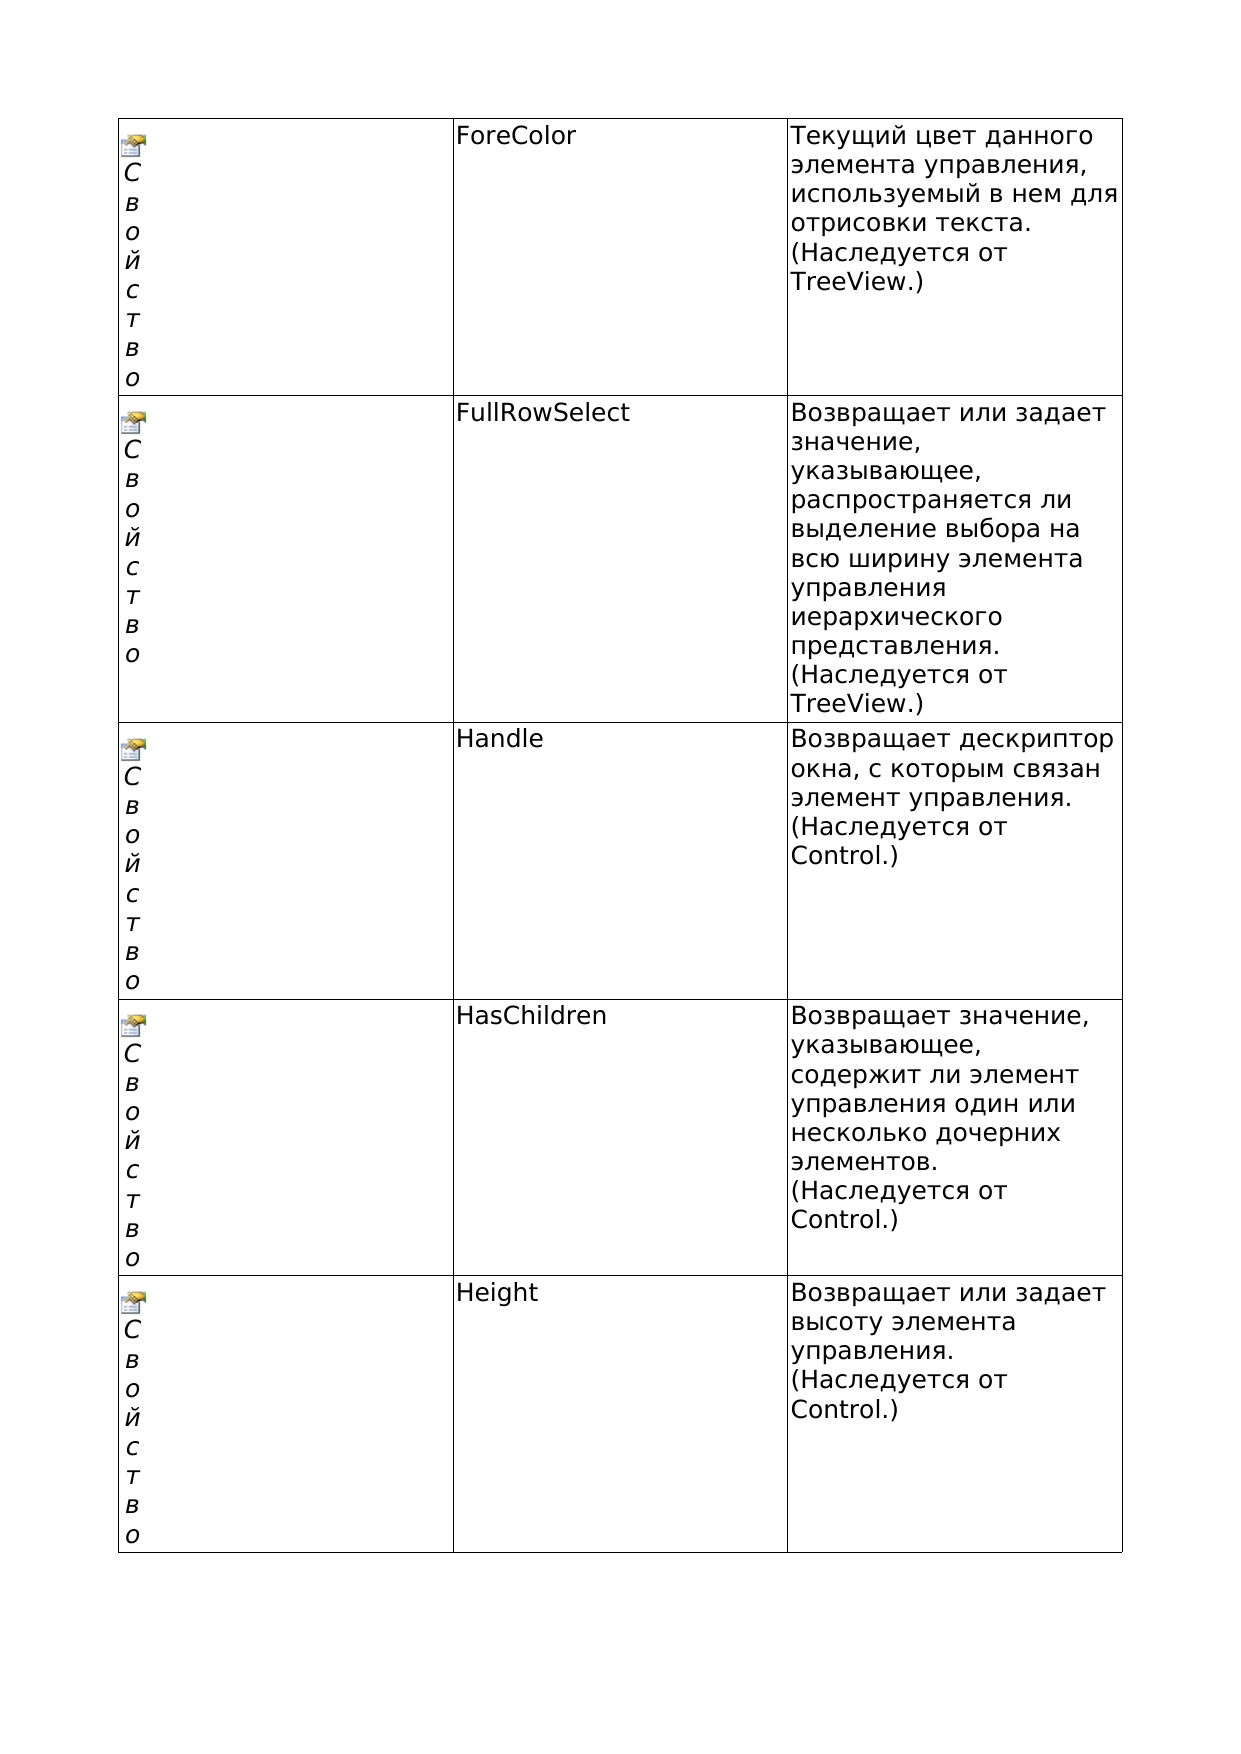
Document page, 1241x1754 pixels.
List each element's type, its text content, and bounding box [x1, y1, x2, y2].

table_cell FullRowSelect [454, 396, 787, 722]
picture [121, 1013, 147, 1039]
picture [121, 410, 147, 436]
table_cell [119, 119, 453, 395]
table_cell Текущий цвет данного элемента управления, используемый в нем для отрисовки текста. (Наследуется от TreeView.) [788, 119, 1122, 395]
table_cell [119, 1000, 453, 1275]
picture [121, 737, 147, 763]
picture [121, 1290, 147, 1316]
table_cell Handle [454, 723, 787, 998]
table_cell ForeColor [454, 119, 787, 395]
table_cell HasChildren [454, 1000, 787, 1275]
table_cell Возвращает или задает значение, указывающее, распространяется ли выделение выбора на всю ширину элемента управления иерархического представления. (Наследуется от TreeView.) [788, 396, 1122, 722]
picture [121, 133, 147, 159]
table_cell [119, 1276, 453, 1552]
table_cell Height [454, 1276, 787, 1552]
table_cell Возвращает дескриптор окна, с которым связан элемент управления. (Наследуется от Control.) [788, 723, 1122, 998]
table_cell Возвращает значение, указывающее, содержит ли элемент управления один или несколько дочерних элементов. (Наследуется от Control.) [788, 1000, 1122, 1275]
table_cell Возвращает или задает высоту элемента управления. (Наследуется от Control.) [788, 1276, 1122, 1552]
table_cell [119, 396, 453, 722]
table_cell [119, 723, 453, 998]
